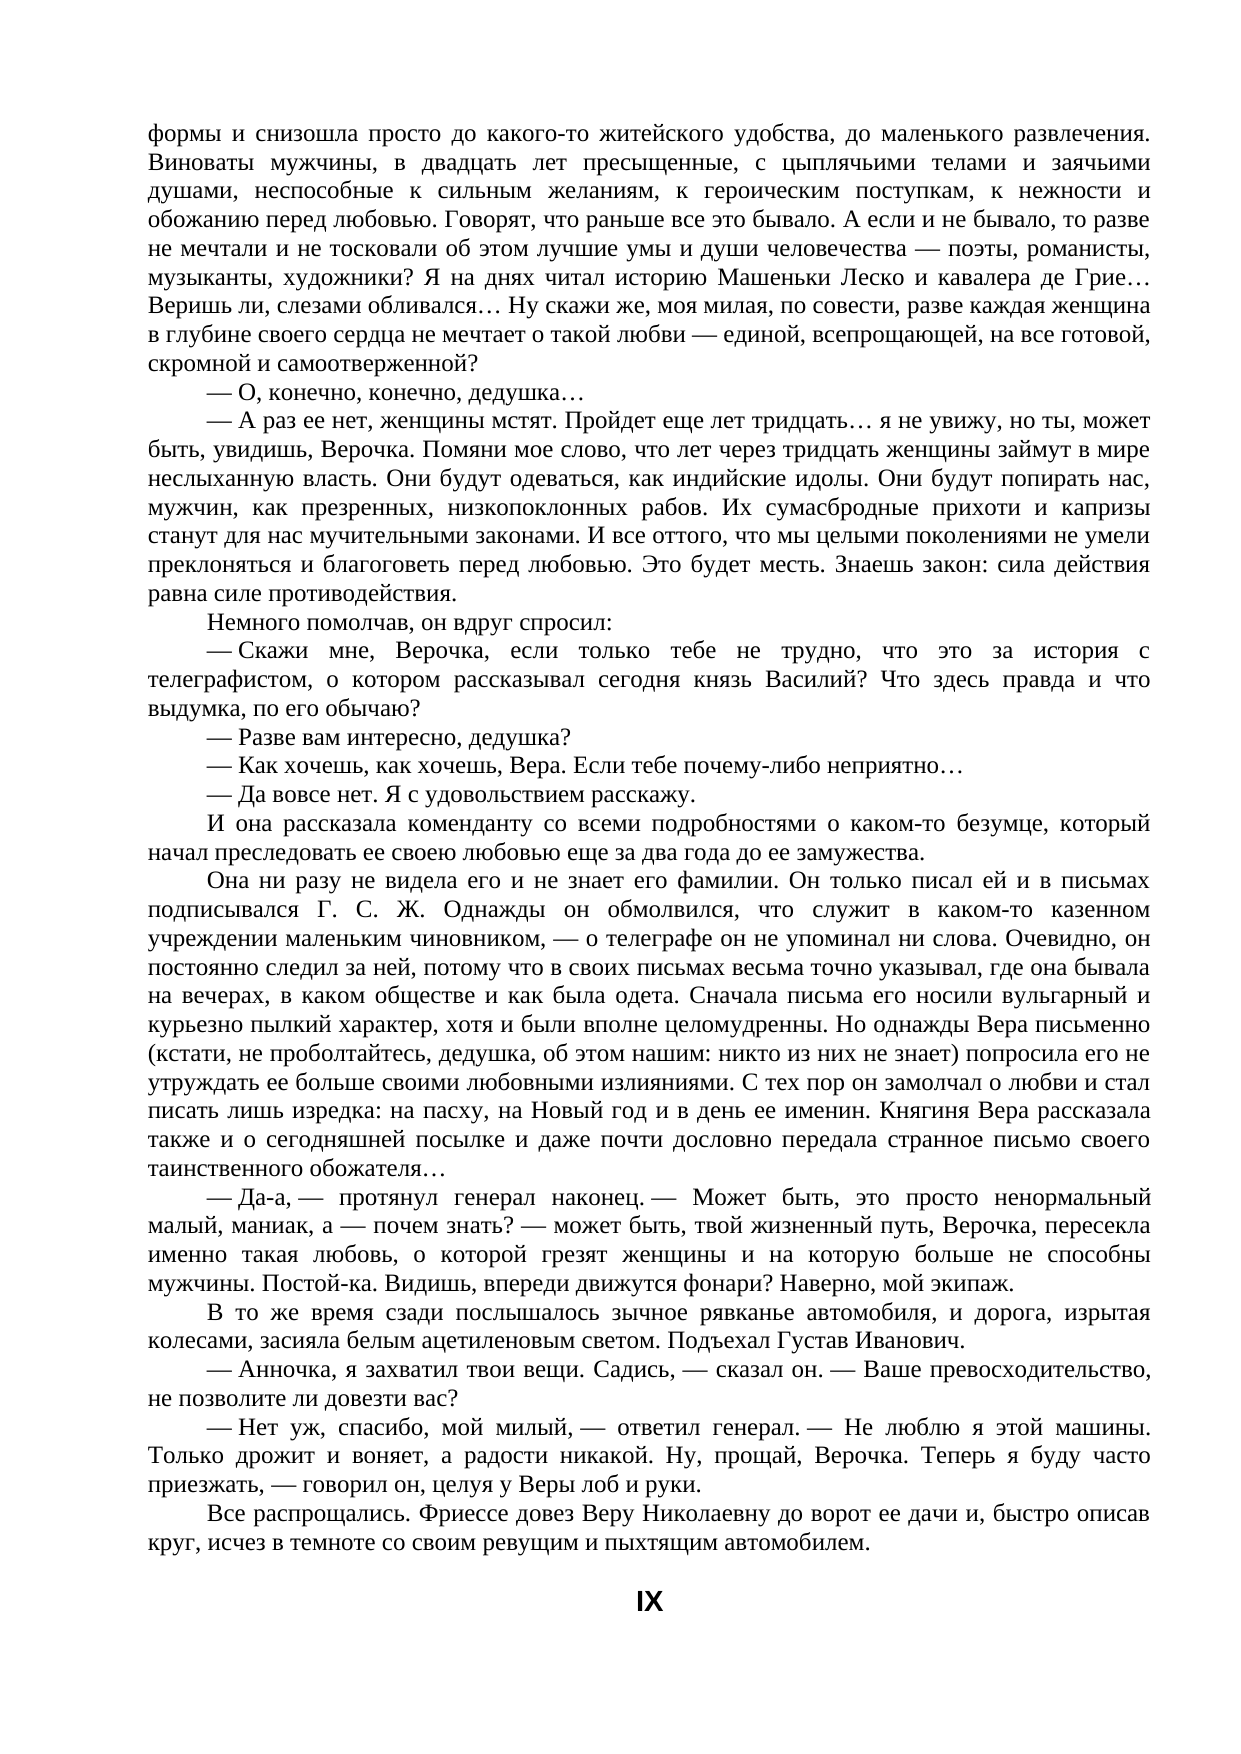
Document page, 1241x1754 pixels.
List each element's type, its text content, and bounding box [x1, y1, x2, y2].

text В то же время сзади послышалось зычное рявканье автомобиля, и дорога, изрытая колесами, засияла белым ацетиленовым светом. Подъехал Густав Иванович. [148, 1297, 1152, 1354]
text — А раз ее нет, женщины мстят. Пройдет еще лет тридцать… я не увижу, но ты, может быть, увидишь, Верочка. Помяни мое слово, что лет через тридцать женщины займут в мире неслыханную власть. Они будут одеваться, как индийские идолы. Они будут попирать нас, мужчин, как презренных, низкопоклонных рабов. Их сумасбродные прихоти и капризы станут для нас мучительными законами. И все оттого, что мы целыми поколениями не умели преклоняться и благоговеть перед любовью. Это будет месть. Знаешь закон: сила действия равна силе противодействия. [148, 406, 1152, 607]
text — Как хочешь, как хочешь, Вера. Если тебе почему-либо неприятно… [148, 751, 1152, 779]
text Она ни разу не видела его и не знает его фамилии. Он только писал ей и в письмах подписывался Г. С. Ж. Однажды он обмолвился, что служит в каком-то казенном учреждении маленьким чиновником, — о телеграфе он не упоминал ни слова. Очевидно, он постоянно следил за ней, потому что в своих письмах весьма точно указывал, где она бывала на вечерах, в каком обществе и как была одета. Сначала письма его носили вульгарный и курьезно пылкий характер, хотя и были вполне целомудренны. Но однажды Вера письменно (кстати, не проболтайтесь, дедушка, об этом нашим: никто из них не знает) попросила его не утруждать ее больше своими любовными излияниями. С тех пор он замолчал о любви и стал писать лишь изредка: на пасху, на Новый год и в день ее именин. Княгиня Вера рассказала также и о сегодняшней посылке и даже почти дословно передала странное письмо своего таинственного обожателя… [148, 866, 1152, 1182]
text — Анночка, я захватил твои вещи. Садись, — сказал он. — Ваше превосходительство, не позволите ли довезти вас? [148, 1354, 1152, 1412]
text — Скажи мне, Верочка, если только тебе не трудно, что это за история с телеграфистом, о котором рассказывал сегодня князь Василий? Что здесь правда и что выдумка, по его обычаю? [148, 636, 1152, 722]
text — Нет уж, спасибо, мой милый, — ответил генерал. — Не люблю я этой машины. Только дрожит и воняет, а радости никакой. Ну, прощай, Верочка. Теперь я буду часто приезжать, — говорил он, целуя у Веры лоб и руки. [148, 1412, 1152, 1498]
text — Да-а, — протянул генерал наконец. — Может быть, это просто ненормальный малый, маниак, а — почем знать? — может быть, твой жизненный путь, Верочка, пересекла именно такая любовь, о которой грезят женщины и на которую больше не способны мужчины. Постой-ка. Видишь, впереди движутся фонари? Наверно, мой экипаж. [148, 1182, 1152, 1297]
text формы и снизошла просто до какого-то житейского удобства, до маленького развлечения. Виноваты мужчины, в двадцать лет пресыщенные, с цыплячьими телами и заячьими душами, неспособные к сильным желаниям, к героическим поступкам, к нежности и обожанию перед любовью. Говорят, что раньше все это бывало. А если и не бывало, то разве не мечтали и не тосковали об этом лучшие умы и души человечества — поэты, романисты, музыканты, художники? Я на днях читал историю Машеньки Леско и кавалера де Грие… Веришь ли, слезами обливался… Ну скажи же, моя милая, по совести, разве каждая женщина в глубине своего сердца не мечтает о такой любви — единой, всепрощающей, на все готовой, скромной и самоотверженной? [148, 118, 1152, 377]
text Немного помолчав, он вдруг спросил: [148, 607, 1152, 636]
subtitle IX [148, 1584, 1152, 1618]
text И она рассказала коменданту со всеми подробностями о каком-то безумце, который начал преследовать ее своею любовью еще за два года до ее замужества. [148, 808, 1152, 866]
text — Да вовсе нет. Я с удовольствием расскажу. [148, 779, 1152, 808]
text — О, конечно, конечно, дедушка… [148, 377, 1152, 406]
text — Разве вам интересно, дедушка? [148, 722, 1152, 751]
text Все распрощались. Фриессе довез Веру Николаевну до ворот ее дачи и, быстро описав круг, исчез в темноте со своим ревущим и пыхтящим автомобилем. [148, 1498, 1152, 1556]
